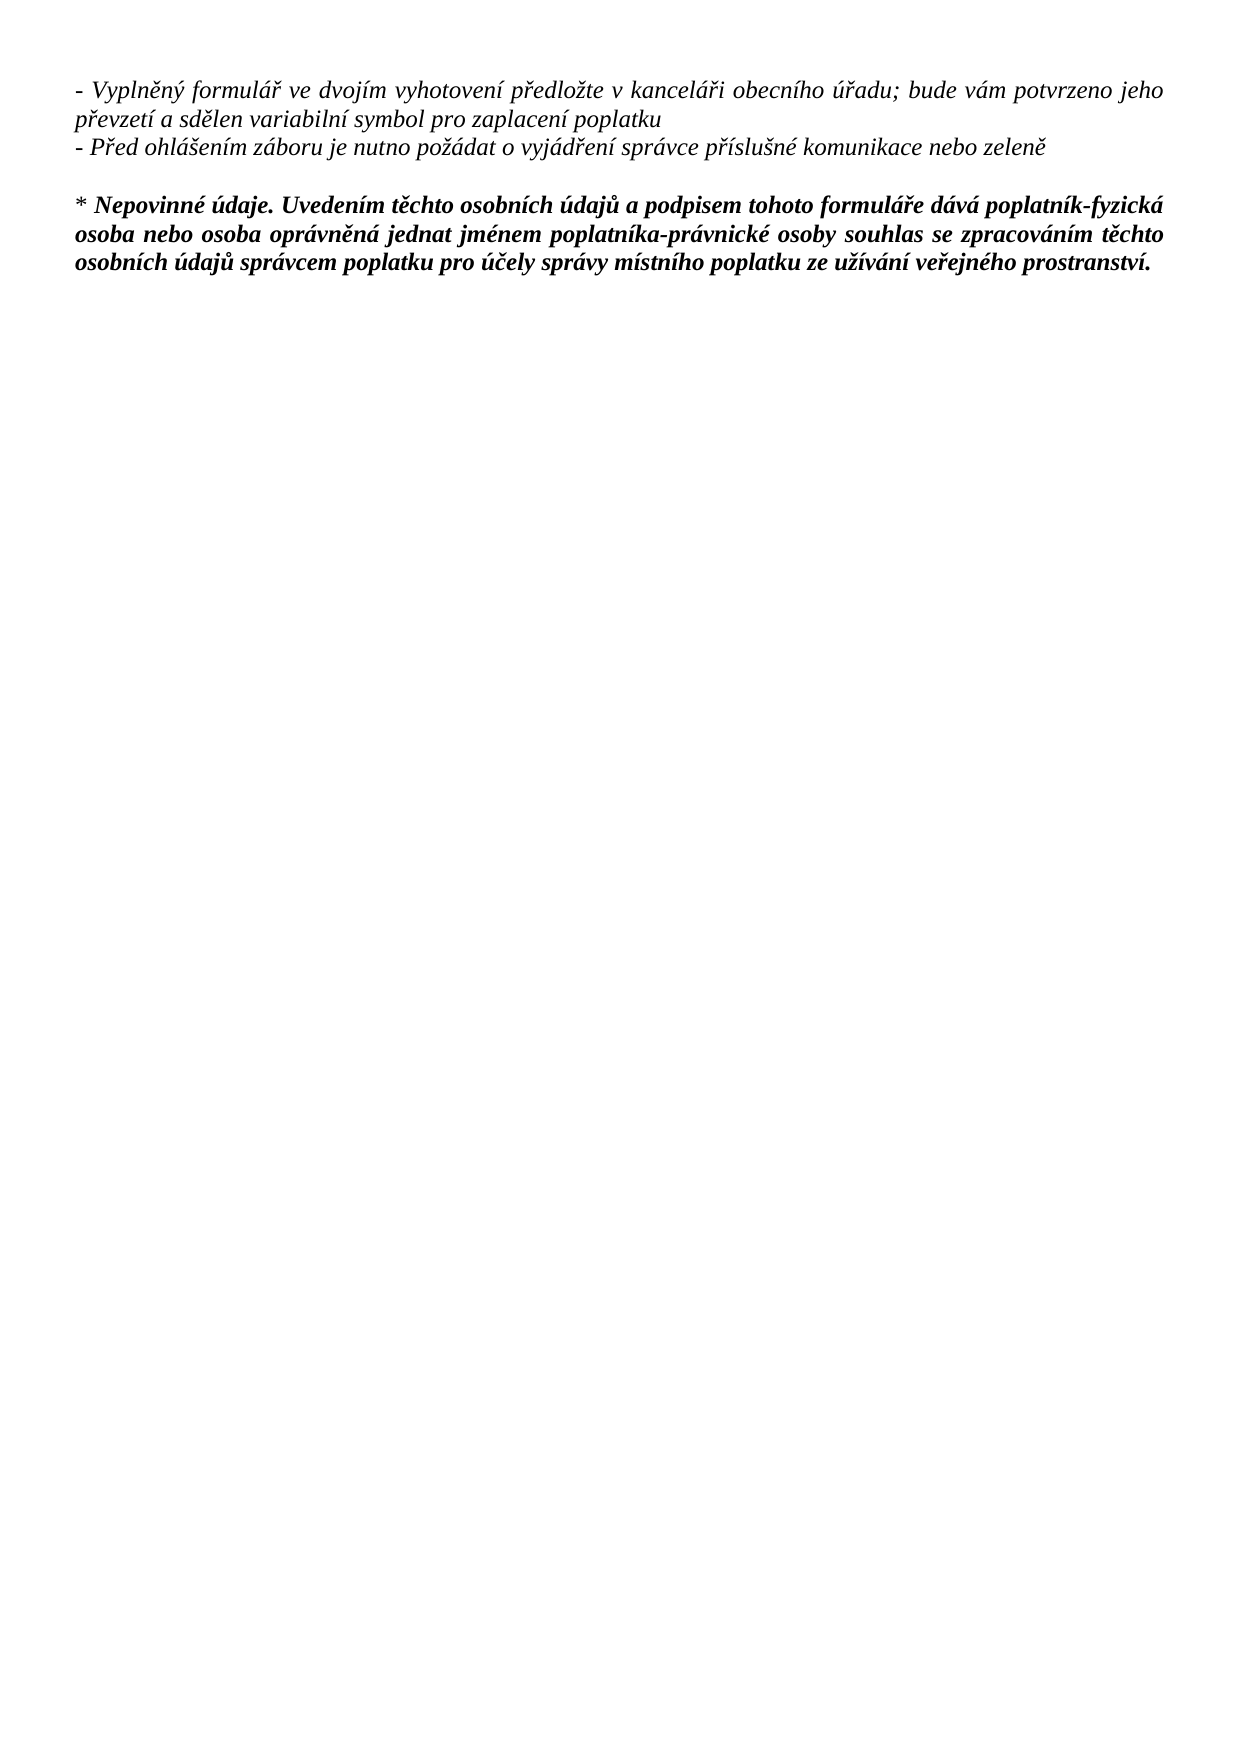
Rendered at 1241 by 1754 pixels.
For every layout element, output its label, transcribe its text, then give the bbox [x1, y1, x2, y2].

text - Před ohlášením záboru je nutno požádat o vyjádření správce příslušné komunikace nebo zeleně [75, 132, 1165, 161]
text - Vyplněný formulář ve dvojím vyhotovení předložte v kanceláři obecního úřadu; bude vám potvrzeno jeho převzetí a sdělen variabilní symbol pro zaplacení poplatku [75, 75, 1165, 132]
text * Nepovinné údaje. Uvedením těchto osobních údajů a podpisem tohoto formuláře dává poplatník-fyzická osoba nebo osoba oprávněná jednat jménem poplatníka-právnické osoby souhlas se zpracováním těchto osobních údajů správcem poplatku pro účely správy místního poplatku ze užívání veřejného prostranství. [75, 190, 1165, 276]
